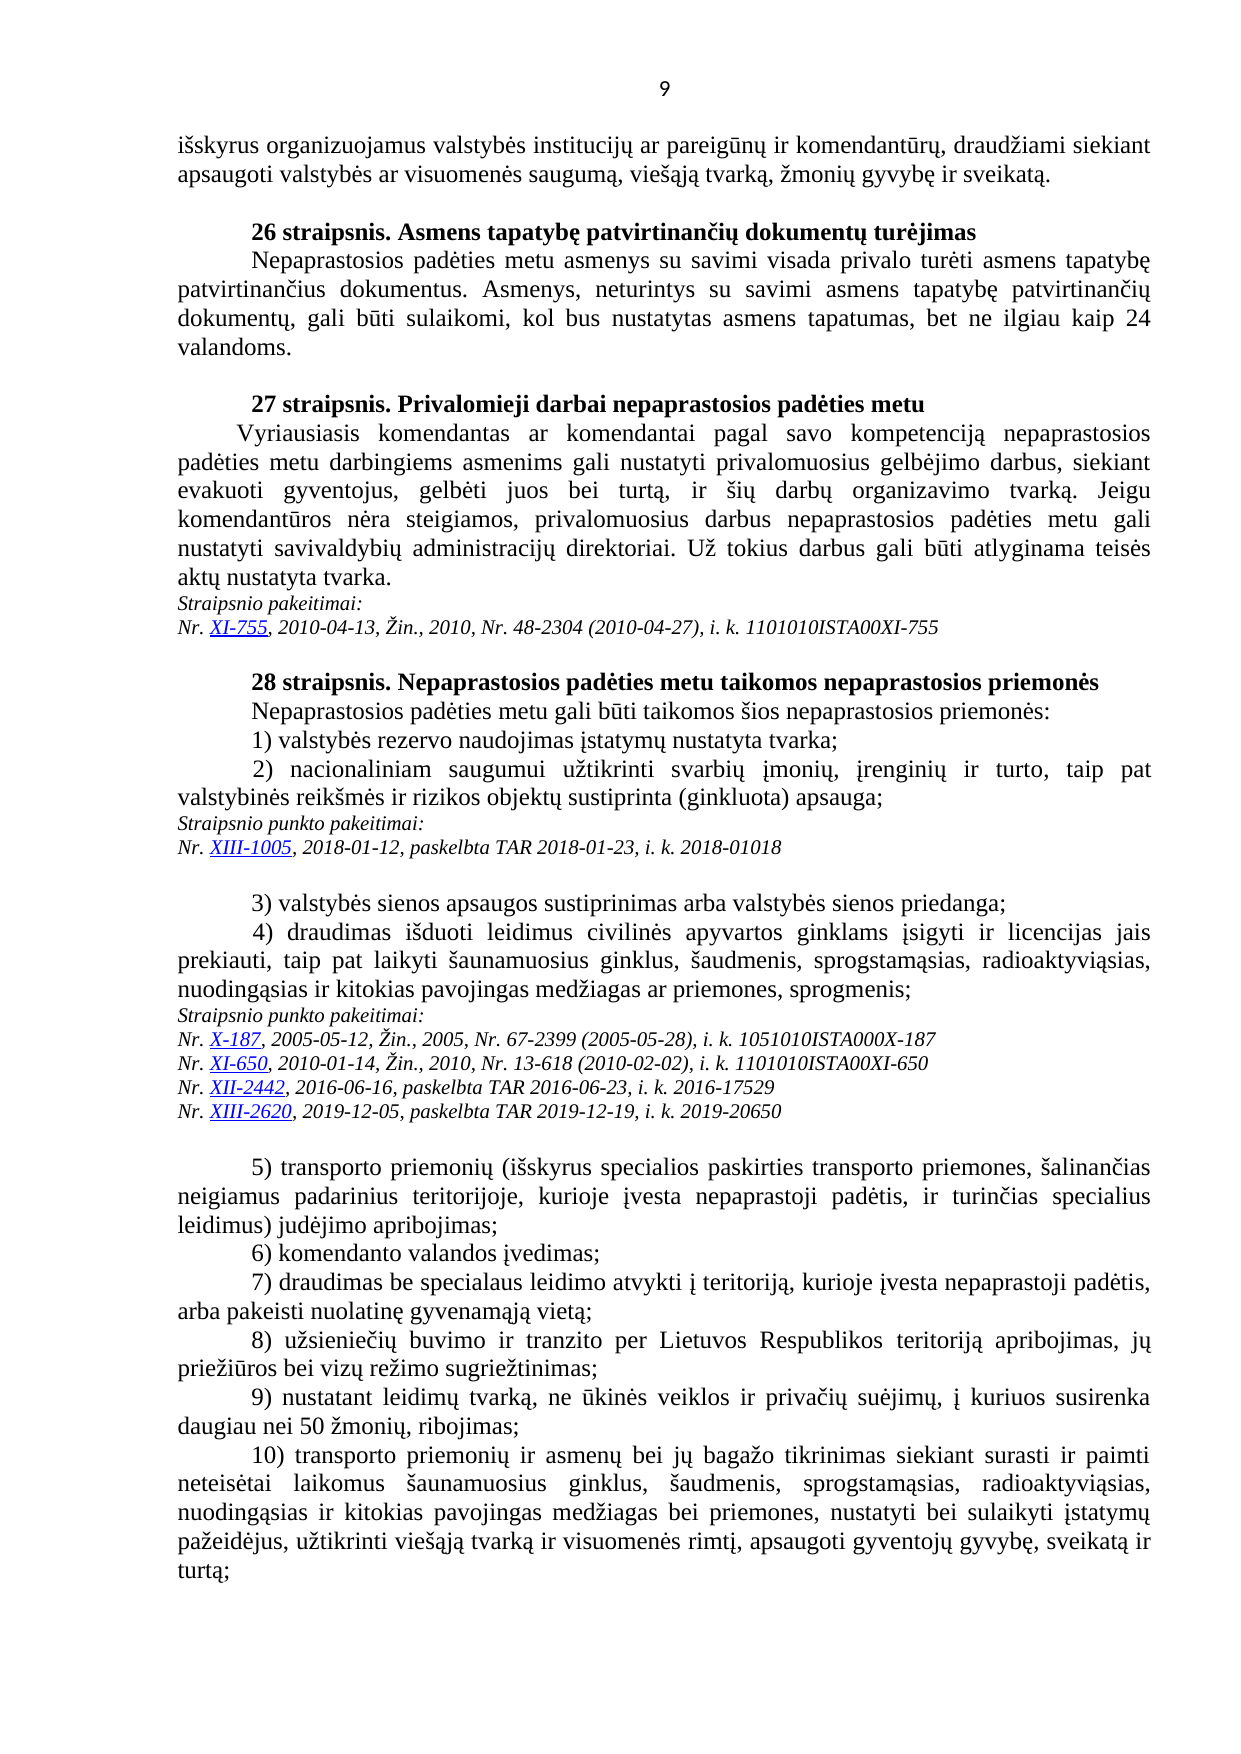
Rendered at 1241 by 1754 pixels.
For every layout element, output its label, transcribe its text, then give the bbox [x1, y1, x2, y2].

text 10) transporto priemonių ir asmenų bei jų bagažo tikrinimas siekiant surasti ir paimti neteisėtai laikomus šaunamuosius ginklus, šaudmenis, sprogstamąsias, radioaktyviąsias, nuodingąsias ir kitokias pavojingas medžiagas bei priemones, nustatyti bei sulaikyti įstatymų pažeidėjus, užtikrinti viešąją tvarką ir visuomenės rimtį, apsaugoti gyventojų gyvybę, sveikatą ir turtą; [177, 1440, 1152, 1583]
text Nr. XI-755, 2010-04-13, Žin., 2010, Nr. 48-2304 (2010-04-27), i. k. 1101010ISTA00XI-755 [177, 615, 1152, 639]
text Nepaprastosios padėties metu gali būti taikomos šios nepaprastosios priemonės: [177, 696, 1152, 725]
text 1) valstybės rezervo naudojimas įstatymų nustatyta tvarka; [177, 725, 1152, 754]
text Nr. XIII-2620, 2019-12-05, paskelbta TAR 2019-12-19, i. k. 2019-20650 [177, 1099, 1152, 1123]
text Vyriausiasis komendantas ar komendantai pagal savo kompetenciją nepaprastosios padėties metu darbingiems asmenims gali nustatyti privalomuosius gelbėjimo darbus, siekiant evakuoti gyventojus, gelbėti juos bei turtą, ir šių darbų organizavimo tvarką. Jeigu komendantūros nėra steigiamos, privalomuosius darbus nepaprastosios padėties metu gali nustatyti savivaldybių administracijų direktoriai. Už tokius darbus gali būti atlyginama teisės aktų nustatyta tvarka. [177, 418, 1152, 591]
text 3) valstybės sienos apsaugos sustiprinimas arba valstybės sienos priedanga; [177, 888, 1152, 917]
text išskyrus organizuojamus valstybės institucijų ar pareigūnų ir komendantūrų, draudžiami siekiant apsaugoti valstybės ar visuomenės saugumą, viešąją tvarką, žmonių gyvybę ir sveikatą. [177, 131, 1152, 188]
text 2) nacionaliniam saugumui užtikrinti svarbių įmonių, įrenginių ir turto, taip pat valstybinės reikšmės ir rizikos objektų sustiprinta (ginkluota) apsauga; [177, 754, 1152, 811]
text 6) komendanto valandos įvedimas; [177, 1238, 1152, 1267]
text 8) užsieniečių buvimo ir tranzito per Lietuvos Respublikos teritoriją apribojimas, jų priežiūros bei vizų režimo sugriežtinimas; [177, 1325, 1152, 1382]
text 4) draudimas išduoti leidimus civilinės apyvartos ginklams įsigyti ir licencijas jais prekiauti, taip pat laikyti šaunamuosius ginklus, šaudmenis, sprogstamąsias, radioaktyviąsias, nuodingąsias ir kitokias pavojingas medžiagas ar priemones, sprogmenis; [177, 917, 1152, 1003]
text Nepaprastosios padėties metu asmenys su savimi visada privalo turėti asmens tapatybę patvirtinančius dokumentus. Asmenys, neturintys su savimi asmens tapatybę patvirtinančių dokumentų, gali būti sulaikomi, kol bus nustatytas asmens tapatumas, bet ne ilgiau kaip 24 valandoms. [177, 246, 1152, 361]
text 27 straipsnis. Privalomieji darbai nepaprastosios padėties metu [177, 389, 1152, 418]
text 9) nustatant leidimų tvarką, ne ūkinės veiklos ir privačių suėjimų, į kuriuos susirenka daugiau nei 50 žmonių, ribojimas; [177, 1382, 1152, 1440]
text 7) draudimas be specialaus leidimo atvykti į teritoriją, kurioje įvesta nepaprastoji padėtis, arba pakeisti nuolatinę gyvenamąją vietą; [177, 1267, 1152, 1325]
text 28 straipsnis. Nepaprastosios padėties metu taikomos nepaprastosios priemonės [251, 667, 1152, 696]
text Straipsnio pakeitimai: [177, 591, 1152, 615]
text 5) transporto priemonių (išskyrus specialios paskirties transporto priemones, šalinančias neigiamus padarinius teritorijoje, kurioje įvesta nepaprastoji padėtis, ir turinčias specialius leidimus) judėjimo apribojimas; [177, 1152, 1152, 1238]
text Nr. X-187, 2005-05-12, Žin., 2005, Nr. 67-2399 (2005-05-28), i. k. 1051010ISTA000X-187 [177, 1027, 1152, 1051]
text Nr. XIII-1005, 2018-01-12, paskelbta TAR 2018-01-23, i. k. 2018-01018 [177, 835, 1152, 859]
text Straipsnio punkto pakeitimai: [177, 1003, 1152, 1027]
text Nr. XI-650, 2010-01-14, Žin., 2010, Nr. 13-618 (2010-02-02), i. k. 1101010ISTA00XI-650 [177, 1051, 1152, 1075]
text Straipsnio punkto pakeitimai: [177, 811, 1152, 835]
text 26 straipsnis. Asmens tapatybę patvirtinančių dokumentų turėjimas [177, 217, 1152, 246]
text Nr. XII-2442, 2016-06-16, paskelbta TAR 2016-06-23, i. k. 2016-17529 [177, 1075, 1152, 1099]
